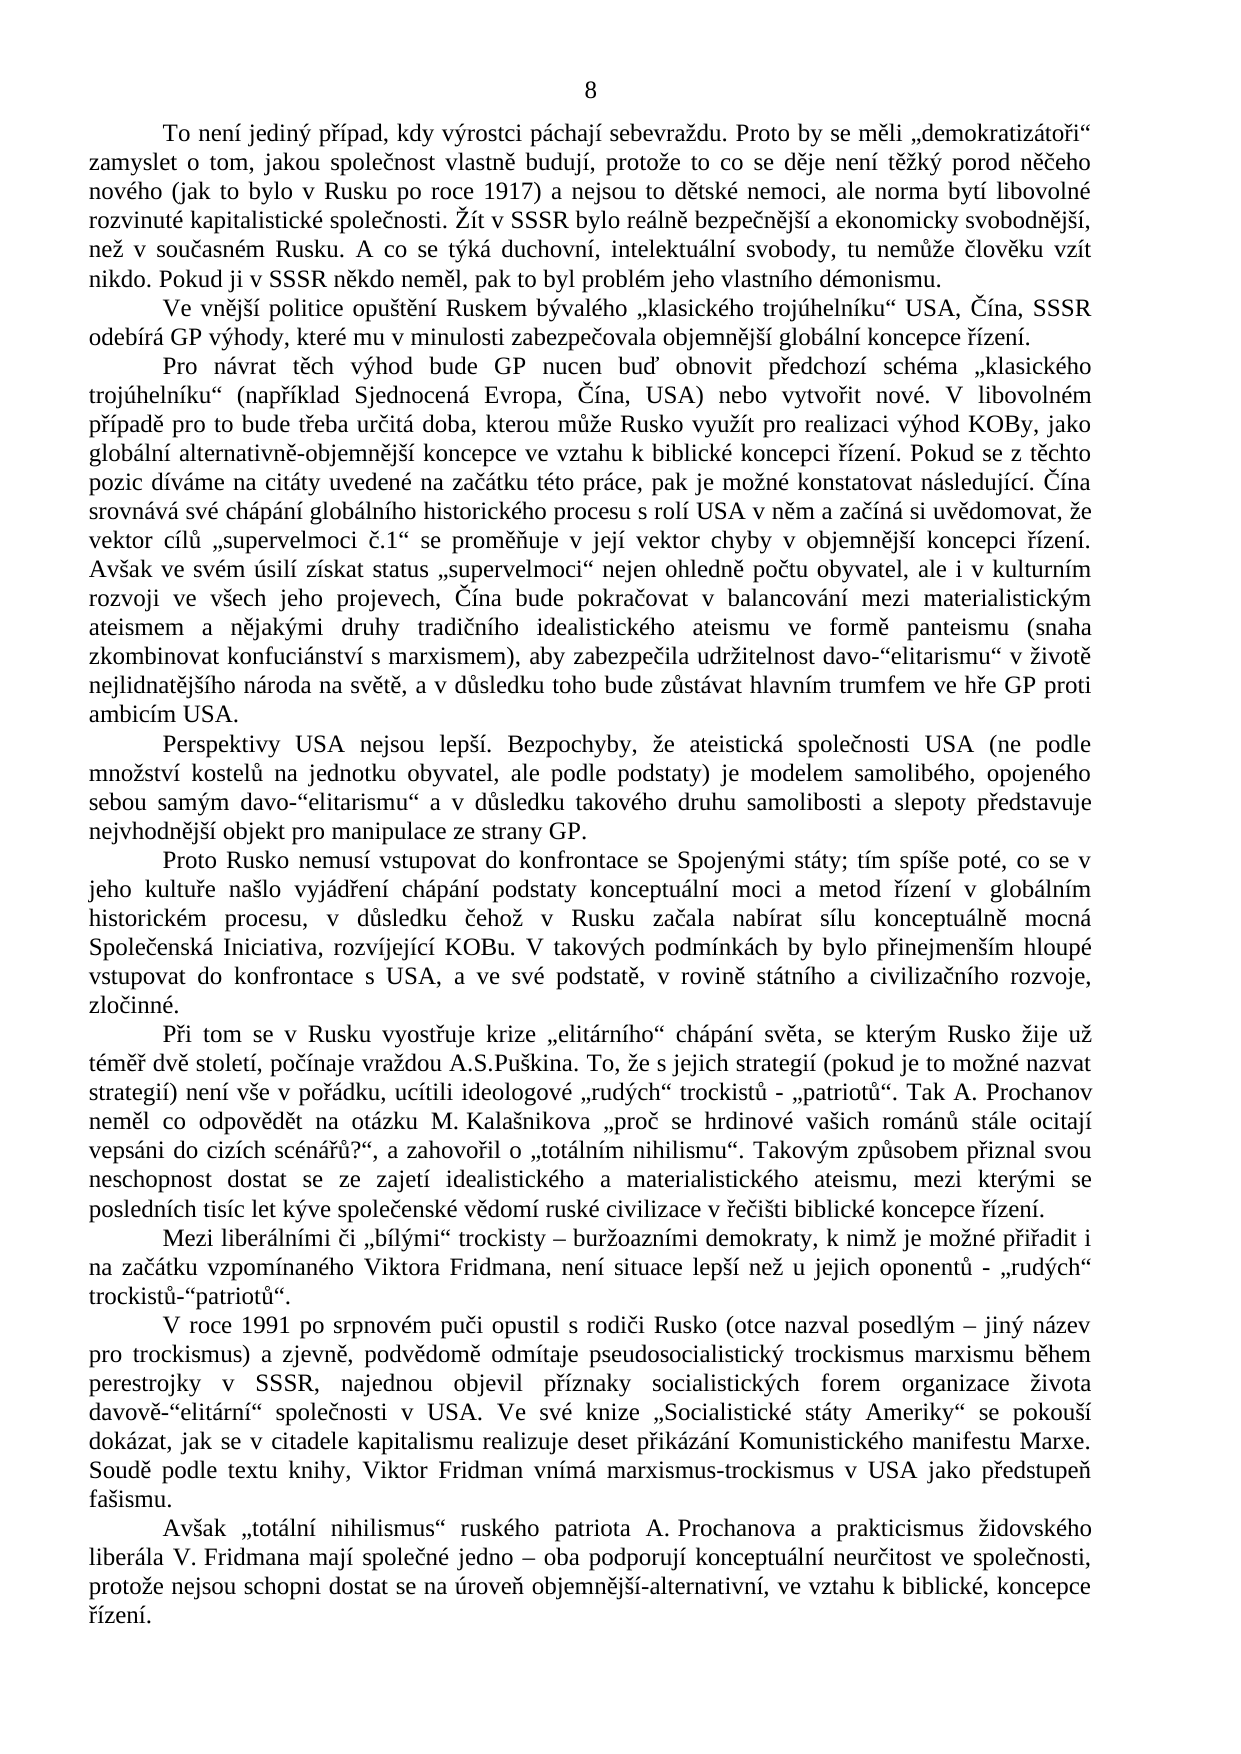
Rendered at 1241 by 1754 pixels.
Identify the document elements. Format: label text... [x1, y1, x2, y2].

text Avšak „totální nihilismus“ ruského patriota A. Prochanova a prakticismus židovského liberála V. Fridmana mají společné jedno – oba podporují konceptuální neurčitost ve společnosti, protože nejsou schopni dostat se na úroveň objemnější-alternativní, ve vztahu k biblické, koncepce řízení. [89, 1513, 1092, 1629]
text Pro návrat těch výhod bude GP nucen buď obnovit předchozí schéma „klasického trojúhelníku“ (například Sjednocená Evropa, Čína, USA) nebo vytvořit nové. V libovolném případě pro to bude třeba určitá doba, kterou může Rusko využít pro realizaci výhod KOBy, jako globální alternativně-objemnější koncepce ve vztahu k biblické koncepci řízení. Pokud se z těchto pozic díváme na citáty uvedené na začátku této práce, pak je možné konstatovat následující. Čína srovnává své chápání globálního historického procesu s rolí USA v něm a začíná si uvědomovat, že vektor cílů „supervelmoci č.1“ se proměňuje v její vektor chyby v objemnější koncepci řízení. Avšak ve svém úsilí získat status „supervelmoci“ nejen ohledně počtu obyvatel, ale i v kulturním rozvoji ve všech jeho projevech, Čína bude pokračovat v balancování mezi materialistickým ateismem a nějakými druhy tradičního idealistického ateismu ve formě panteismu (snaha zkombinovat konfuciánství s marxismem), aby zabezpečila udržitelnost davo-“elitarismu“ v životě nejlidnatějšího národa na světě, a v důsledku toho bude zůstávat hlavním trumfem ve hře GP proti ambicím USA. [89, 351, 1092, 728]
text Mezi liberálními či „bílými“ trockisty – buržoazními demokraty, k nimž je možné přiřadit i na začátku vzpomínaného Viktora Fridmana, není situace lepší než u jejich oponentů - „rudých“ trockistů-“patriotů“. [89, 1222, 1092, 1310]
text Ve vnější politice opuštění Ruskem bývalého „klasického trojúhelníku“ USA, Čína, SSSR odebírá GP výhody, které mu v minulosti zabezpečovala objemnější globální koncepce řízení. [89, 292, 1092, 351]
text To není jediný případ, kdy výrostci páchají sebevraždu. Proto by se měli „demokratizátoři“ zamyslet o tom, jakou společnost vlastně budují, protože to co se děje není těžký porod něčeho nového (jak to bylo v Rusku po roce 1917) a nejsou to dětské nemoci, ale norma bytí libovolné rozvinuté kapitalistické společnosti. Žít v SSSR bylo reálně bezpečnější a ekonomicky svobodnější, než v současném Rusku. A co se týká duchovní, intelektuální svobody, tu nemůže člověku vzít nikdo. Pokud ji v SSSR někdo neměl, pak to byl problém jeho vlastního démonismu. [89, 118, 1092, 292]
text V roce 1991 po srpnovém puči opustil s rodiči Rusko (otce nazval posedlým – jiný název pro trockismus) a zjevně, podvědomě odmítaje pseudosocialistický trockismus marxismu během perestrojky v SSSR, najednou objevil příznaky socialistických forem organizace života davově-“elitární“ společnosti v USA. Ve své knize „Socialistické státy Ameriky“ se pokouší dokázat, jak se v citadele kapitalismu realizuje deset přikázání Komunistického manifestu Marxe. Soudě podle textu knihy, Viktor Fridman vnímá marxismus-trockismus v USA jako předstupeň fašismu. [89, 1310, 1092, 1513]
text Při tom se v Rusku vyostřuje krize „elitárního“ chápání světa, se kterým Rusko žije už téměř dvě století, počínaje vraždou A.S.Puškina. To, že s jejich strategií (pokud je to možné nazvat strategií) není vše v pořádku, ucítili ideologové „rudých“ trockistů - „patriotů“. Tak A. Prochanov neměl co odpovědět na otázku M. Kalašnikova „proč se hrdinové vašich románů stále ocitají vepsáni do cizích scénářů?“, a zahovořil o „totálním nihilismu“. Takovým způsobem přiznal svou neschopnost dostat se ze zajetí idealistického a materialistického ateismu, mezi kterými se posledních tisíc let kýve společenské vědomí ruské civilizace v řečišti biblické koncepce řízení. [89, 1019, 1092, 1222]
text Proto Rusko nemusí vstupovat do konfrontace se Spojenými státy; tím spíše poté, co se v jeho kultuře našlo vyjádření chápání podstaty konceptuální moci a metod řízení v globálním historickém procesu, v důsledku čehož v Rusku začala nabírat sílu konceptuálně mocná Společenská Iniciativa, rozvíjející KOBu. V takových podmínkách by bylo přinejmenším hloupé vstupovat do konfrontace s USA, a ve své podstatě, v rovině státního a civilizačního rozvoje, zločinné. [89, 845, 1092, 1019]
text Perspektivy USA nejsou lepší. Bezpochyby, že ateistická společnosti USA (ne podle množství kostelů na jednotku obyvatel, ale podle podstaty) je modelem samolibého, opojeného sebou samým davo-“elitarismu“ a v důsledku takového druhu samolibosti a slepoty představuje nejvhodnější objekt pro manipulace ze strany GP. [89, 728, 1092, 845]
